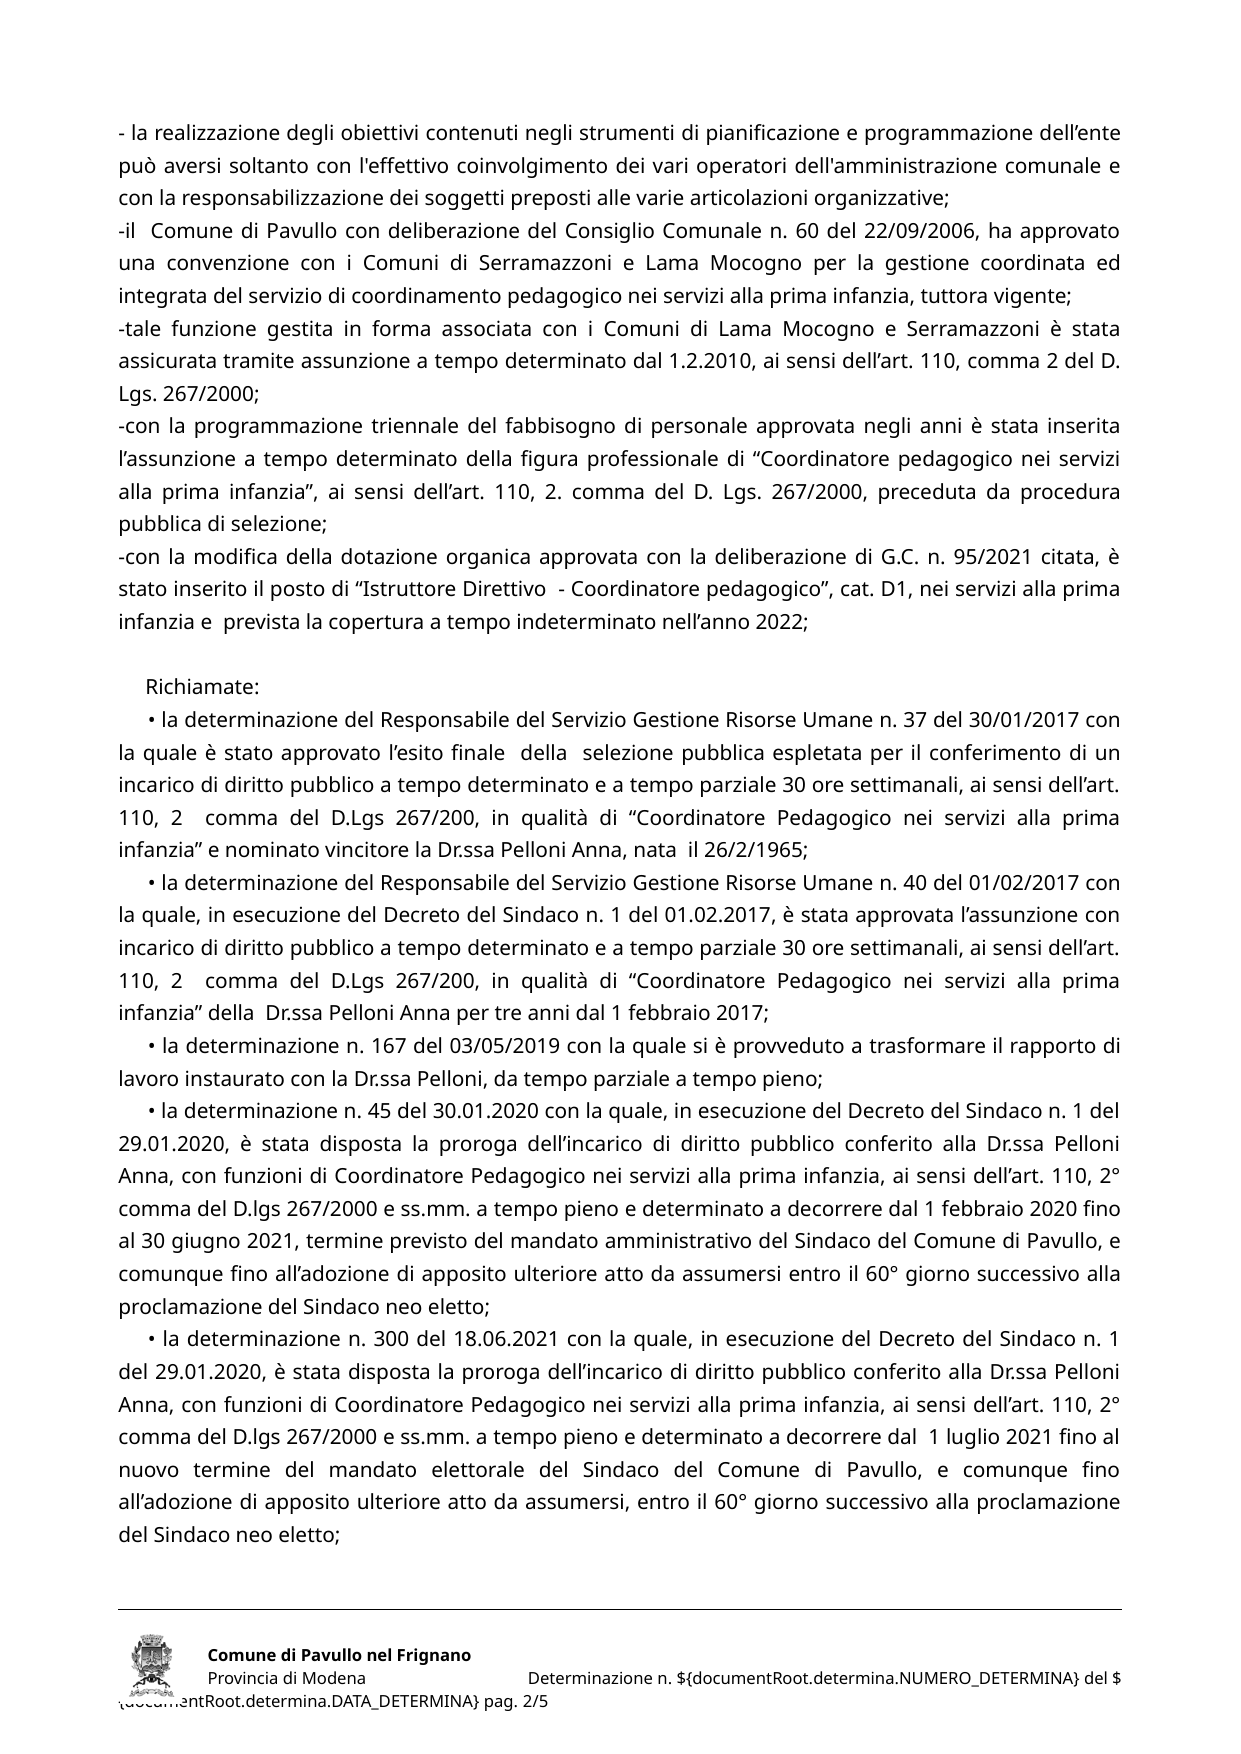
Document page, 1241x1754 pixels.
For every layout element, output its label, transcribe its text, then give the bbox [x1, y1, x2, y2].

text • la determinazione n. 167 del 03/05/2019 con la quale si è provveduto a trasformare il rapporto di lavoro instaurato con la Dr.ssa Pelloni, da tempo parziale a tempo pieno; [118, 1031, 1122, 1092]
text • la determinazione del Responsabile del Servizio Gestione Risorse Umane n. 40 del 01/02/2017 con la quale, in esecuzione del Decreto del Sindaco n. 1 del 01.02.2017, è stata approvata l’assunzione con incarico di diritto pubblico a tempo determinato e a tempo parziale 30 ore settimanali, ai sensi dell’art. 110, 2 comma del D.Lgs 267/200, in qualità di “Coordinatore Pedagogico nei servizi alla prima infanzia” della Dr.ssa Pelloni Anna per tre anni dal 1 febbraio 2017; [118, 868, 1122, 1027]
text -tale funzione gestita in forma associata con i Comuni di Lama Mocogno e Serramazzoni è stata assicurata tramite assunzione a tempo determinato dal 1.2.2010, ai sensi dell’art. 110, comma 2 del D. Lgs. 267/2000; [118, 314, 1122, 407]
text -con la programmazione triennale del fabbisogno di personale approvata negli anni è stata inserita l’assunzione a tempo determinato della figura professionale di “Coordinatore pedagogico nei servizi alla prima infanzia”, ai sensi dell’art. 110, 2. comma del D. Lgs. 267/2000, preceduta da procedura pubblica di selezione; [118, 412, 1122, 538]
text Richiamate: [118, 672, 1122, 701]
picture [120, 1631, 183, 1704]
text • la determinazione del Responsabile del Servizio Gestione Risorse Umane n. 37 del 30/01/2017 con la quale è stato approvato l’esito finale della selezione pubblica espletata per il conferimento di un incarico di diritto pubblico a tempo determinato e a tempo parziale 30 ore settimanali, ai sensi dell’art. 110, 2 comma del D.Lgs 267/200, in qualità di “Coordinatore Pedagogico nei servizi alla prima infanzia” e nominato vincitore la Dr.ssa Pelloni Anna, nata il 26/2/1965; [118, 705, 1122, 864]
text -il Comune di Pavullo con deliberazione del Consiglio Comunale n. 60 del 22/09/2006, ha approvato una convenzione con i Comuni di Serramazzoni e Lama Mocogno per la gestione coordinata ed integrata del servizio di coordinamento pedagogico nei servizi alla prima infanzia, tuttora vigente; [118, 216, 1122, 309]
text - la realizzazione degli obiettivi contenuti negli strumenti di pianificazione e programmazione dell’ente può aversi soltanto con l'effettivo coinvolgimento dei vari operatori dell'amministrazione comunale e con la responsabilizzazione dei soggetti preposti alle varie articolazioni organizzative; [118, 118, 1122, 212]
text -con la modifica della dotazione organica approvata con la deliberazione di G.C. n. 95/2021 citata, è stato inserito il posto di “Istruttore Direttivo - Coordinatore pedagogico”, cat. D1, nei servizi alla prima infanzia e prevista la copertura a tempo indeterminato nell’anno 2022; [118, 542, 1122, 636]
text • la determinazione n. 300 del 18.06.2021 con la quale, in esecuzione del Decreto del Sindaco n. 1 del 29.01.2020, è stata disposta la proroga dell’incarico di diritto pubblico conferito alla Dr.ssa Pelloni Anna, con funzioni di Coordinatore Pedagogico nei servizi alla prima infanzia, ai sensi dell’art. 110, 2° comma del D.lgs 267/2000 e ss.mm. a tempo pieno e determinato a decorrere dal 1 luglio 2021 fino al nuovo termine del mandato elettorale del Sindaco del Comune di Pavullo, e comunque fino all’adozione di apposito ulteriore atto da assumersi, entro il 60° giorno successivo alla proclamazione del Sindaco neo eletto; [118, 1324, 1122, 1548]
text • la determinazione n. 45 del 30.01.2020 con la quale, in esecuzione del Decreto del Sindaco n. 1 del 29.01.2020, è stata disposta la proroga dell’incarico di diritto pubblico conferito alla Dr.ssa Pelloni Anna, con funzioni di Coordinatore Pedagogico nei servizi alla prima infanzia, ai sensi dell’art. 110, 2° comma del D.lgs 267/2000 e ss.mm. a tempo pieno e determinato a decorrere dal 1 febbraio 2020 fino al 30 giugno 2021, termine previsto del mandato amministrativo del Sindaco del Comune di Pavullo, e comunque fino all’adozione di apposito ulteriore atto da assumersi entro il 60° giorno successivo alla proclamazione del Sindaco neo eletto; [118, 1096, 1122, 1320]
